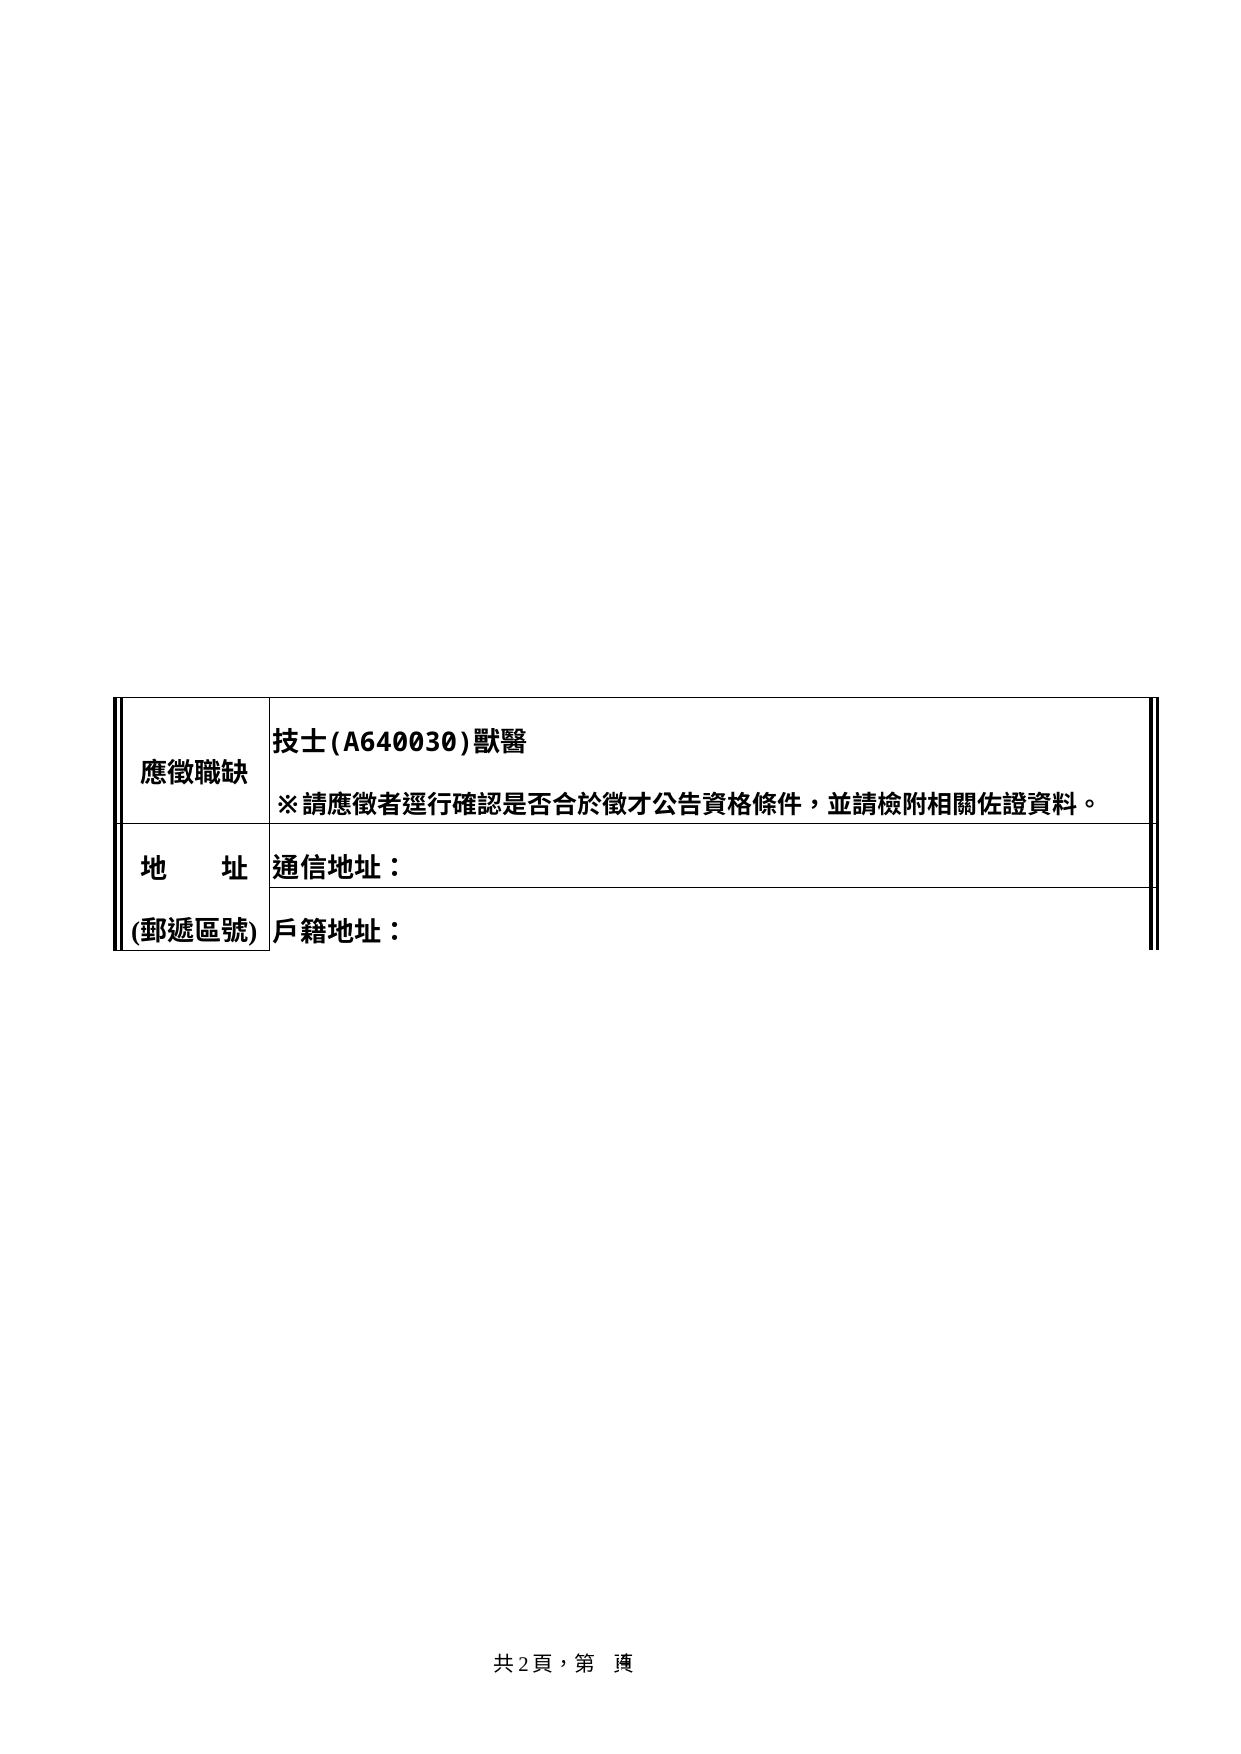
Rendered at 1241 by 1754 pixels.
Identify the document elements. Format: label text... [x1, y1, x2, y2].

table_cell 通信地址： [270, 824, 1149, 887]
table_cell 地 址 (郵遞區號) [123, 824, 269, 950]
table_cell 技士(A640030)獸醫 ※請應徵者逕行確認是否合於徵才公告資格條件，並請檢附相關佐證資料。 [270, 698, 1149, 823]
table_cell 戶籍地址： [270, 888, 1149, 950]
table_cell 應徵職缺 [123, 698, 269, 823]
